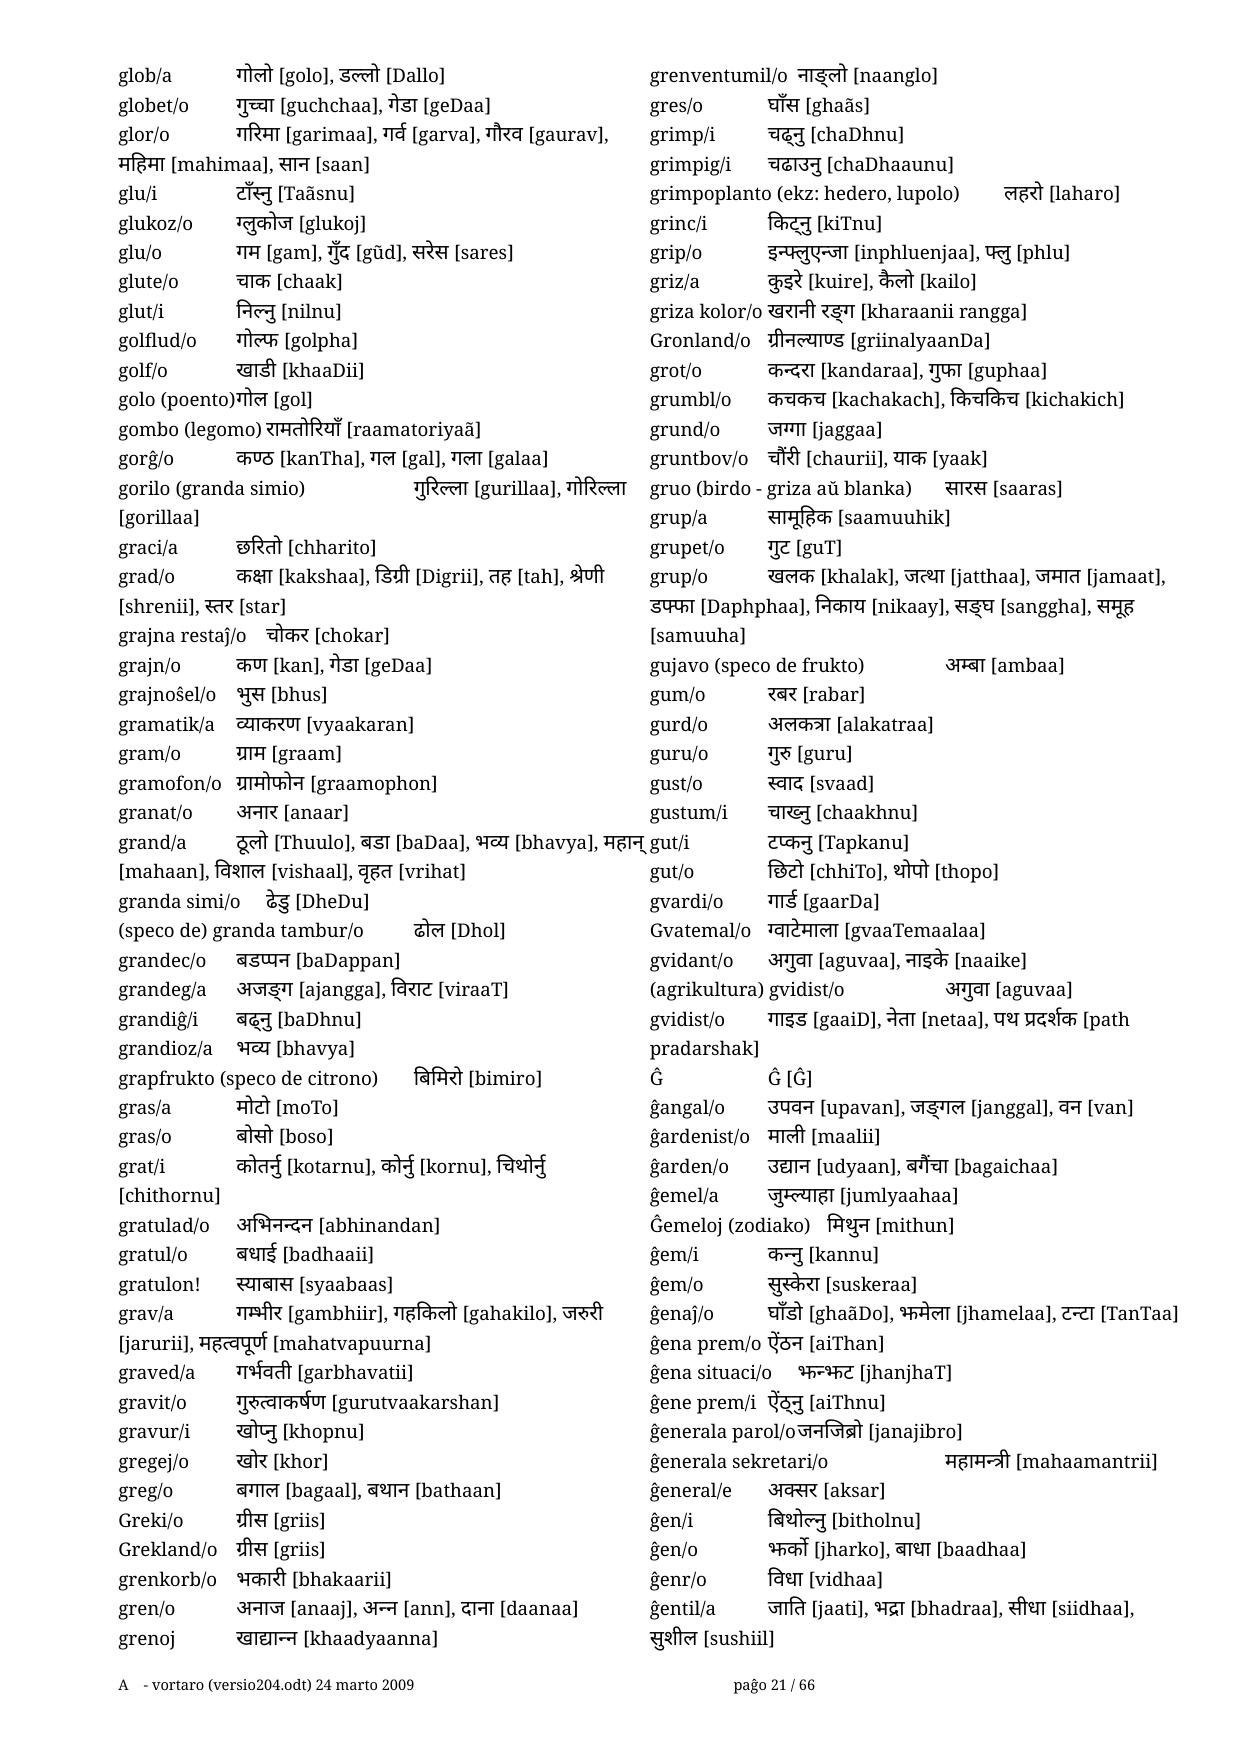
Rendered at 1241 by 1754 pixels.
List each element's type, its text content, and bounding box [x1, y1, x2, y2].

text gras/o बोसो [boso] [118, 1120, 649, 1150]
text Grekland/o ग्रीस [griis] [118, 1533, 649, 1562]
text grav/a गम्भीर [gambhiir], गहकिलो [gahakilo], जरुरी [jarurii], महत्वपूर्ण [mahatvapuurna] [118, 1297, 649, 1356]
text gust/o स्वाद [svaad] [649, 767, 1181, 796]
text gustum/i चाख्‍नु [chaakhnu] [649, 796, 1181, 826]
text Ĝ Ĝ [Ĝ] [649, 1061, 1181, 1091]
text golf/o खाडी [khaaDii] [118, 354, 649, 383]
text grad/o कक्षा [kakshaa], डिग्री [Digrii], तह [tah], श्रेणी [shrenii], स्तर [star] [118, 560, 649, 619]
text ĝena prem/o ऐंठन [aiThan] [649, 1327, 1181, 1356]
text gorĝ/o कण्ठ [kanTha], गल [gal], गला [galaa] [118, 442, 649, 472]
text ĝangal/o उपवन [upavan], जङ्गल [janggal], वन [van] [649, 1091, 1181, 1120]
text grapfrukto (speco de citrono) बिमिरो [bimiro] [118, 1061, 649, 1091]
text granda simi/o ढेडु [DheDu] [118, 884, 649, 914]
text Ĝemeloj (zodiako) मिथुन [mithun] [649, 1209, 1181, 1238]
text grimpoplanto (ekz: hedero, lupolo) लहरो [laharo] [649, 177, 1181, 206]
text ĝentil/a जाति [jaati], भद्रा [bhadraa], सीधा [siidhaa], सुशील [sushiil] [649, 1592, 1181, 1651]
text gum/o रबर [rabar] [649, 678, 1181, 708]
text gram/o ग्राम [graam] [118, 737, 649, 767]
text grenventumil/o नाङ्लो [naanglo] [649, 59, 1181, 88]
text gorilo (granda simio) गुरिल्ला [gurillaa], गोरिल्ला [gorillaa] [118, 472, 649, 531]
text grinc/i किट्नु [kiTnu] [649, 206, 1181, 236]
text Gronland/o ग्रीनल्याण्ड [griinalyaanDa] [649, 324, 1181, 354]
text gut/o छिटो [chhiTo], थोपो [thopo] [649, 855, 1181, 884]
text gravit/o गुरुत्वाकर्षण [gurutvaakarshan] [118, 1386, 649, 1415]
text golo (poento) गोल [gol] [118, 383, 649, 413]
text grat/i कोतर्नु [kotarnu], कोर्नु [kornu], चिथोर्नु [chithornu] [118, 1150, 649, 1209]
text Greki/o ग्रीस [griis] [118, 1503, 649, 1533]
text grumbl/o कचकच [kachakach], किचकिच [kichakich] [649, 383, 1181, 413]
text grajnoŝel/o भुस [bhus] [118, 678, 649, 708]
text grupet/o गुट [guT] [649, 531, 1181, 560]
text ĝemel/a जुम्ल्याहा [jumlyaahaa] [649, 1179, 1181, 1209]
text gombo (legomo) रामतोरियाँ [raamatoriyaã] [118, 413, 649, 442]
text grandec/o बडप्पन [baDappan] [118, 943, 649, 973]
text gvidant/o अगुवा [aguvaa], नाइके [naaike] [649, 943, 1181, 973]
text glor/o गरिमा [garimaa], गर्व [garva], गौरव [gaurav], महिमा [mahimaa], सान [saan] [118, 118, 649, 177]
text gren/o अनाज [anaaj], अन्न [ann], दाना [daanaa] [118, 1592, 649, 1621]
text grandiĝ/i बढ्नु [baDhnu] [118, 1002, 649, 1032]
text grup/o खलक [khalak], जत्था [jatthaa], जमात [jamaat], डफ्फा [Daphphaa], निकाय [nikaay], सङ्घ [sanggha], समूह [samuuha] [649, 560, 1181, 649]
text ĝen/i बिथोल्नु [bitholnu] [649, 1503, 1181, 1533]
text gruo (birdo - griza aŭ blanka) सारस [saaras] [649, 472, 1181, 501]
text guru/o गुरु [guru] [649, 737, 1181, 767]
text ĝeneral/e अक्सर [aksar] [649, 1474, 1181, 1503]
text greg/o बगाल [bagaal], बथान [bathaan] [118, 1474, 649, 1503]
text grajn/o कण [kan], गेडा [geDaa] [118, 649, 649, 678]
text ĝem/i कन्नु [kannu] [649, 1238, 1181, 1268]
text gvardi/o गार्ड [gaarDa] [649, 884, 1181, 914]
text ĝenerala parol/o जनजिब्रो [janajibro] [649, 1415, 1181, 1444]
text (speco de) granda tambur/o ढोल [Dhol] [118, 914, 649, 943]
text grenoj खाद्यान्न [khaadyaanna] [118, 1621, 649, 1651]
text glu/i टाँस्नु [Taãsnu] [118, 177, 649, 206]
text glob/a गोलो [golo], डल्लो [Dallo] [118, 59, 649, 88]
text gvidist/o गाइड [gaaiD], नेता [netaa], पथ प्रदर्शक [path pradarshak] [649, 1002, 1181, 1061]
text ĝene prem/i ऐंठ्नु [aiThnu] [649, 1386, 1181, 1415]
text gurd/o अलकत्रा [alakatraa] [649, 708, 1181, 737]
text griz/a कुइरे [kuire], कैलो [kailo] [649, 265, 1181, 295]
text glu/o गम [gam], गुँद [gũd], सरेस [sares] [118, 236, 649, 265]
text Gvatemal/o ग्वाटेमाला [gvaaTemaalaa] [649, 914, 1181, 943]
text ĝenaĵ/o घाँडो [ghaãDo], झमेला [jhamelaa], टन्टा [TanTaa] [649, 1297, 1181, 1327]
text golflud/o गोल्फ [golpha] [118, 324, 649, 354]
text graci/a छरितो [chharito] [118, 531, 649, 560]
text ĝen/o झर्को [jharko], बाधा [baadhaa] [649, 1533, 1181, 1562]
text ĝena situaci/o झन्झट [jhanjhaT] [649, 1356, 1181, 1386]
text gras/a मोटो [moTo] [118, 1091, 649, 1120]
text ĝarden/o उद्यान [udyaan], बगैंचा [bagaichaa] [649, 1150, 1181, 1179]
text grajna restaĵ/o चोकर [chokar] [118, 619, 649, 649]
text grenkorb/o भकारी [bhakaarii] [118, 1562, 649, 1592]
text glukoz/o ग्लुकोज [glukoj] [118, 206, 649, 236]
text griza kolor/o खरानी रङ्ग [kharaanii rangga] [649, 295, 1181, 324]
text grup/a सामूहिक [saamuuhik] [649, 501, 1181, 531]
text grimp/i चढ्नु [chaDhnu] [649, 118, 1181, 147]
text gratul/o बधाई [badhaaii] [118, 1238, 649, 1268]
text glute/o चाक [chaak] [118, 265, 649, 295]
text ĝenr/o विधा [vidhaa] [649, 1562, 1181, 1592]
text grimpig/i चढाउनु [chaDhaaunu] [649, 147, 1181, 177]
text gramofon/o ग्रामोफोन [graamophon] [118, 767, 649, 796]
text gut/i टप्कनु [Tapkanu] [649, 826, 1181, 855]
text grip/o इन्फ्लुएन्जा [inphluenjaa], फ्लु [phlu] [649, 236, 1181, 265]
text grot/o कन्दरा [kandaraa], गुफा [guphaa] [649, 354, 1181, 383]
text grandioz/a भव्य [bhavya] [118, 1032, 649, 1061]
text gratulad/o अभिनन्दन [abhinandan] [118, 1209, 649, 1238]
text granat/o अनार [anaar] [118, 796, 649, 826]
text gruntbov/o चौंरी [chaurii], याक [yaak] [649, 442, 1181, 472]
text gregej/o खोर [khor] [118, 1444, 649, 1474]
text grund/o जग्गा [jaggaa] [649, 413, 1181, 442]
text grand/a ठूलो [Thuulo], बडा [baDaa], भव्य [bhavya], महान् [mahaan], विशाल [vishaal], वृहत [vrihat] [118, 826, 649, 884]
text gramatik/a व्याकरण [vyaakaran] [118, 708, 649, 737]
text gres/o घाँस [ghaãs] [649, 88, 1181, 118]
text gravur/i खोप्नु [khopnu] [118, 1415, 649, 1444]
text ĝenerala sekretari/o महामन्त्री [mahaamantrii] [649, 1444, 1181, 1474]
text globet/o गुच्चा [guchchaa], गेडा [geDaa] [118, 88, 649, 118]
text gratulon! स्याबास [syaabaas] [118, 1268, 649, 1297]
text (agrikultura) gvidist/o अगुवा [aguvaa] [649, 973, 1181, 1002]
text graved/a गर्भवती [garbhavatii] [118, 1356, 649, 1386]
text glut/i निल्नु [nilnu] [118, 295, 649, 324]
text gujavo (speco de frukto) अम्बा [ambaa] [649, 649, 1181, 678]
text ĝardenist/o माली [maalii] [649, 1120, 1181, 1150]
text ĝem/o सुस्केरा [suskeraa] [649, 1268, 1181, 1297]
text grandeg/a अजङ्ग [ajangga], विराट [viraaT] [118, 973, 649, 1002]
